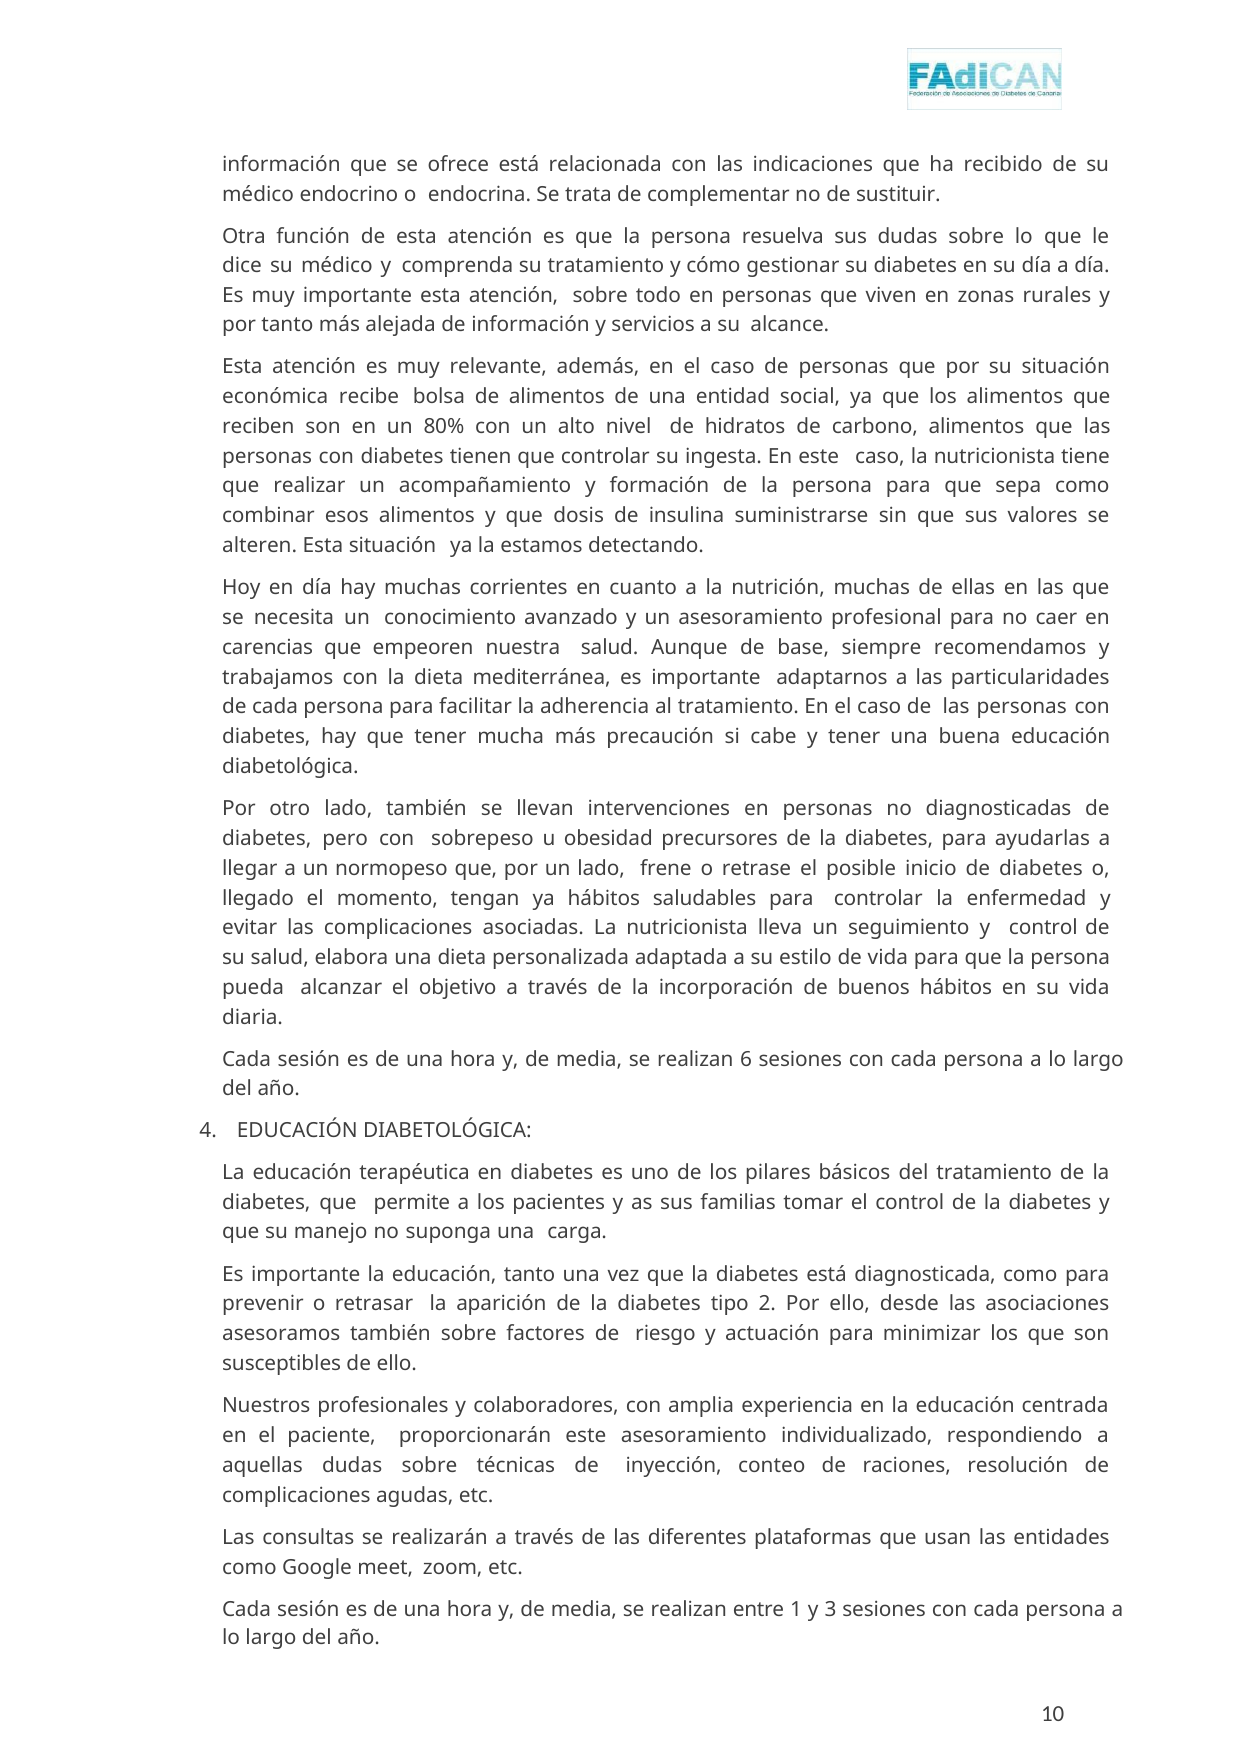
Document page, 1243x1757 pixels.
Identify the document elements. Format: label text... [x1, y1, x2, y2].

text Las consultas se realizarán a través de las diferentes plataformas que usan las entidades como Google meet, zoom, etc. [222, 1522, 1110, 1580]
text Otra función de esta atención es que la persona resuelva sus dudas sobre lo que le dice su médico y comprenda su tratamiento y cómo gestionar su diabetes en su día a día. Es muy importante esta atención, sobre todo en personas que viven en zonas rurales y por tanto más alejada de información y servicios a su alcance. [222, 221, 1110, 338]
text Por otro lado, también se llevan intervenciones en personas no diagnosticadas de diabetes, pero con sobrepeso u obesidad precursores de la diabetes, para ayudarlas a llegar a un normopeso que, por un lado, frene o retrase el posible inicio de diabetes o, llegado el momento, tengan ya hábitos saludables para controlar la enfermedad y evitar las complicaciones asociadas. La nutricionista lleva un seguimiento y control de su salud, elabora una dieta personalizada adaptada a su estilo de vida para que la persona pueda alcanzar el objetivo a través de la incorporación de buenos hábitos en su vida diaria. [222, 793, 1110, 1030]
text Es importante la educación, tanto una vez que la diabetes está diagnosticada, como para prevenir o retrasar la aparición de la diabetes tipo 2. Por ello, desde las asociaciones asesoramos también sobre factores de riesgo y actuación para minimizar los que son susceptibles de ello. [222, 1259, 1109, 1376]
text información que se ofrece está relacionada con las indicaciones que ha recibido de su médico endocrino o endocrina. Se trata de complementar no de sustituir. [222, 149, 1110, 207]
text Cada sesión es de una hora y, de media, se realizan 6 sesiones con cada persona a lo largo del año. [222, 1044, 1124, 1101]
text Nuestros profesionales y colaboradores, con amplia experiencia en la educación centrada en el paciente, proporcionarán este asesoramiento individualizado, respondiendo a aquellas dudas sobre técnicas de inyección, conteo de raciones, resolución de complicaciones agudas, etc. [222, 1390, 1109, 1508]
text Esta atención es muy relevante, además, en el caso de personas que por su situación económica recibe bolsa de alimentos de una entidad social, ya que los alimentos que reciben son en un 80% con un alto nivel de hidratos de carbono, alimentos que las personas con diabetes tienen que controlar su ingesta. En este caso, la nutricionista tiene que realizar un acompañamiento y formación de la persona para que sepa como combinar esos alimentos y que dosis de insulina suministrarse sin que sus valores se alteren. Esta situación ya la estamos detectando. [222, 351, 1110, 559]
text La educación terapéutica en diabetes es uno de los pilares básicos del tratamiento de la diabetes, que permite a los pacientes y as sus familias tomar el control de la diabetes y que su manejo no suponga una carga. [222, 1157, 1110, 1245]
text Cada sesión es de una hora y, de media, se realizan entre 1 y 3 sesiones con cada persona a lo largo del año. [222, 1594, 1124, 1651]
text Hoy en día hay muchas corrientes en cuanto a la nutrición, muchas de ellas en las que se necesita un conocimiento avanzado y un asesoramiento profesional para no caer en carencias que empeoren nuestra salud. Aunque de base, siempre recomendamos y trabajamos con la dieta mediterránea, es importante adaptarnos a las particularidades de cada persona para facilitar la adherencia al tratamiento. En el caso de las personas con diabetes, hay que tener mucha más precaución si cabe y tener una buena educación diabetológica. [222, 572, 1110, 780]
list EDUCACIÓN DIABETOLÓGICA: [199, 1115, 1124, 1143]
